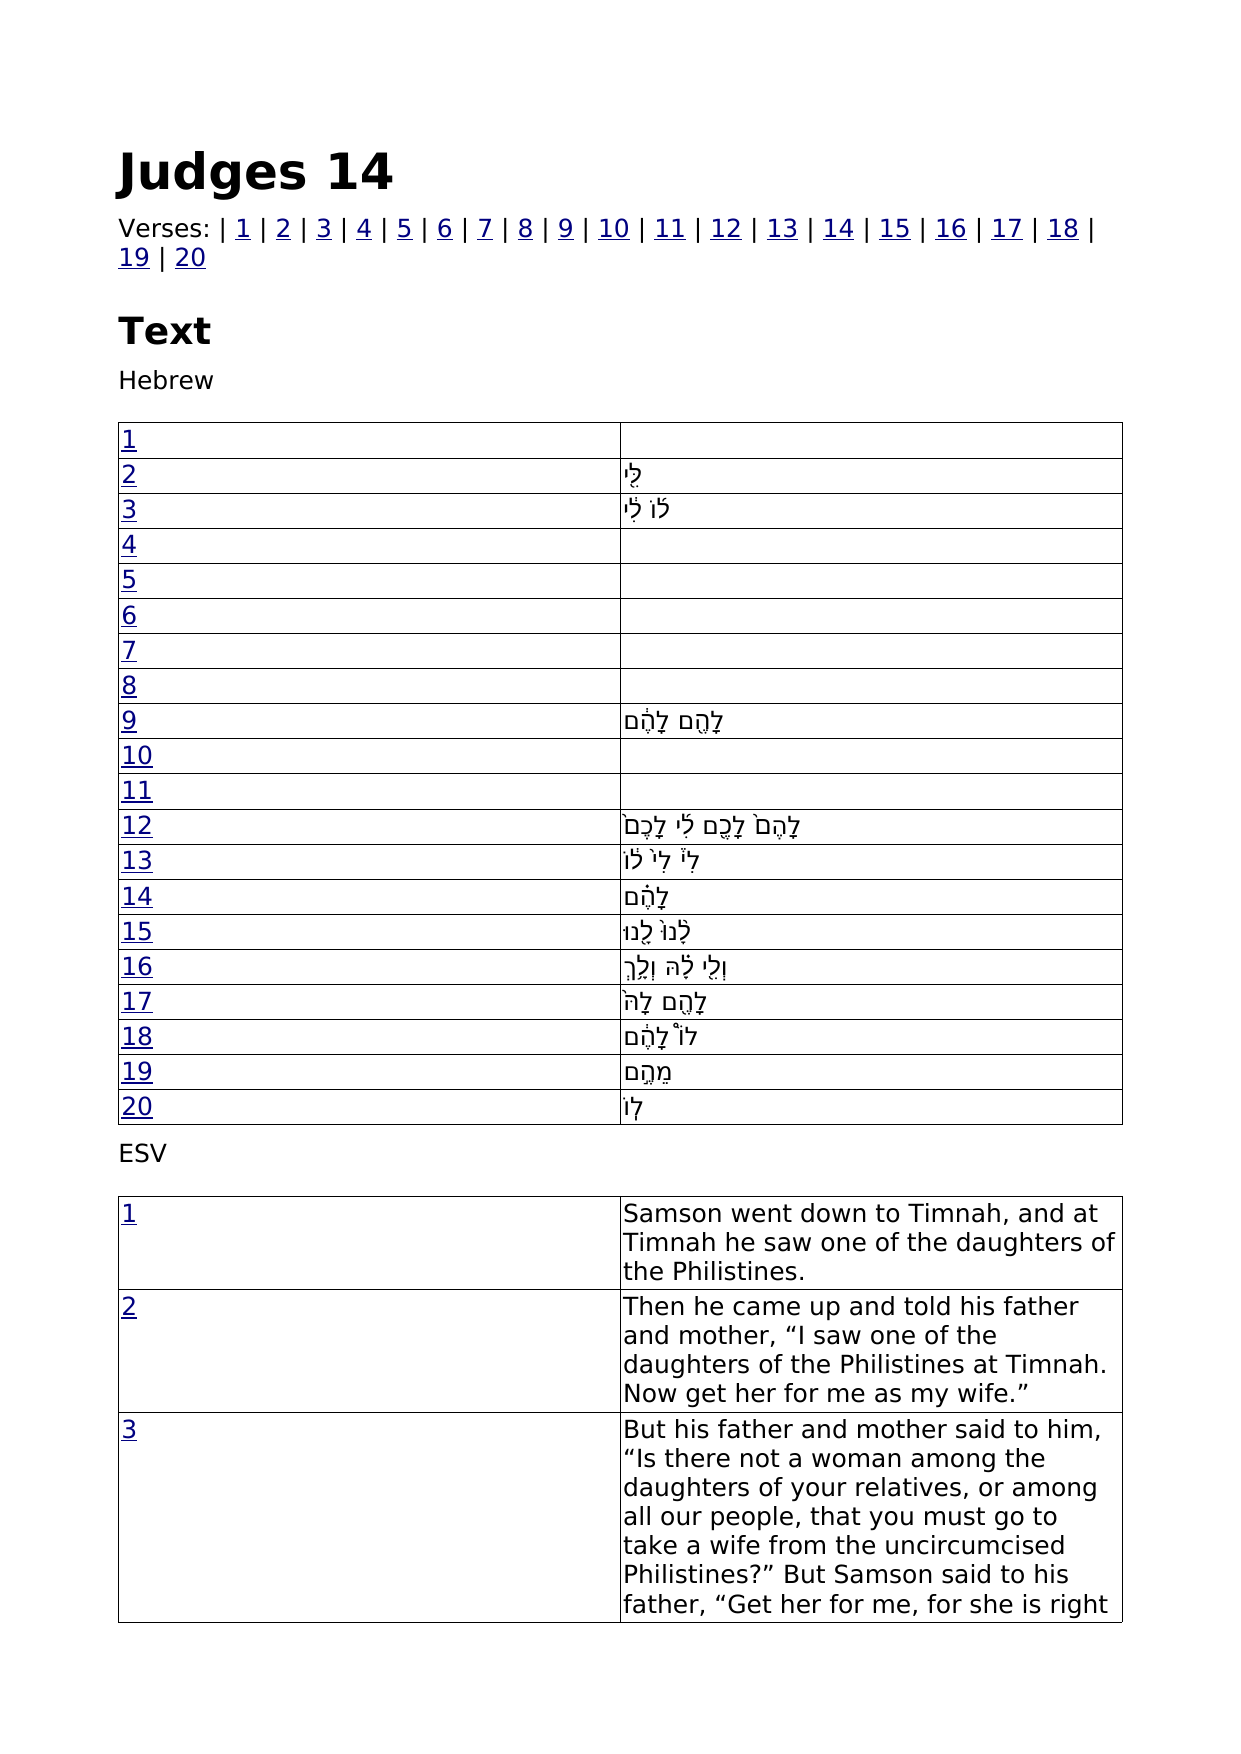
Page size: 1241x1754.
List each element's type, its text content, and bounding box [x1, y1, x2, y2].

table_header Samson went down to Timnah, and at Timnah he saw one of the daughters of the Philistines. [621, 1197, 1122, 1289]
table_cell [621, 739, 1122, 773]
table_cell 16 [119, 950, 620, 984]
table_cell 5 [119, 564, 620, 598]
table_cell 3 [119, 494, 620, 528]
table_cell [621, 529, 1122, 563]
table_cell וְלִ֖י לָ֗הּ וְלָ֥ךְ [621, 950, 1122, 984]
table_cell לִי֒ לִי֙ ל֔וֹ [621, 845, 1122, 879]
table_cell לֽוֹ [621, 1090, 1122, 1124]
table_cell [621, 669, 1122, 703]
table_cell [621, 774, 1122, 808]
table_cell 8 [119, 669, 620, 703]
table_cell 17 [119, 985, 620, 1019]
table_cell ל֜וֹ לִ֔י [621, 494, 1122, 528]
table_cell But his father and mother said to him, “Is there not a woman among the daughters of your relatives, or among all our people, that you must go to take a wife from the uncircumcised Philistines?” But Samson said to his father, “Get her for me, for she is right [621, 1413, 1122, 1622]
table_cell מֵהֶ֣ם [621, 1055, 1122, 1089]
table_cell 12 [119, 810, 620, 843]
table_cell לָ֨נוּ֙ לָ֖נוּ [621, 915, 1122, 949]
table_cell 20 [119, 1090, 620, 1124]
table_cell [621, 599, 1122, 633]
table_cell לָהֶם֙ לָכֶ֖ם לִ֜י לָכֶם֙ [621, 810, 1122, 843]
table_cell 13 [119, 845, 620, 879]
table_cell [621, 634, 1122, 668]
table_cell לִּ֖י [621, 459, 1122, 492]
table_cell 7 [119, 634, 620, 668]
table_cell לָהֶ֖ם לָהֶ֔ם [621, 704, 1122, 738]
table_header 1 [119, 1197, 620, 1289]
table_cell 18 [119, 1020, 620, 1054]
table_header [621, 423, 1122, 457]
subtitle Judges 14 [118, 143, 1122, 201]
table_cell 11 [119, 774, 620, 808]
table_cell 2 [119, 459, 620, 492]
table_cell 15 [119, 915, 620, 949]
table_cell 2 [119, 1290, 620, 1412]
table_cell 10 [119, 739, 620, 773]
table_cell לָהֶ֖ם לָהּ֙ [621, 985, 1122, 1019]
table_cell Then he came up and told his father and mother, “I saw one of the daughters of the Philistines at Timnah. Now get her for me as my wife.” [621, 1290, 1122, 1412]
table_cell 3 [119, 1413, 620, 1622]
table_cell 4 [119, 529, 620, 563]
subtitle Text [118, 310, 1122, 353]
table_cell 9 [119, 704, 620, 738]
table_cell 6 [119, 599, 620, 633]
table_cell [621, 564, 1122, 598]
table_cell 19 [119, 1055, 620, 1089]
text Hebrew [118, 366, 1122, 395]
table_cell לוֹ֩ לָהֶ֔ם [621, 1020, 1122, 1054]
table_cell לָהֶ֗ם [621, 880, 1122, 914]
text ESV [118, 1139, 1122, 1168]
text Verses: | 1 | 2 | 3 | 4 | 5 | 6 | 7 | 8 | 9 | 10 | 11 | 12 | 13 | 14 | 15 | 16 | 17 | 18 | 19 | 20 [118, 214, 1122, 272]
table_header 1 [119, 423, 620, 457]
table_cell 14 [119, 880, 620, 914]
